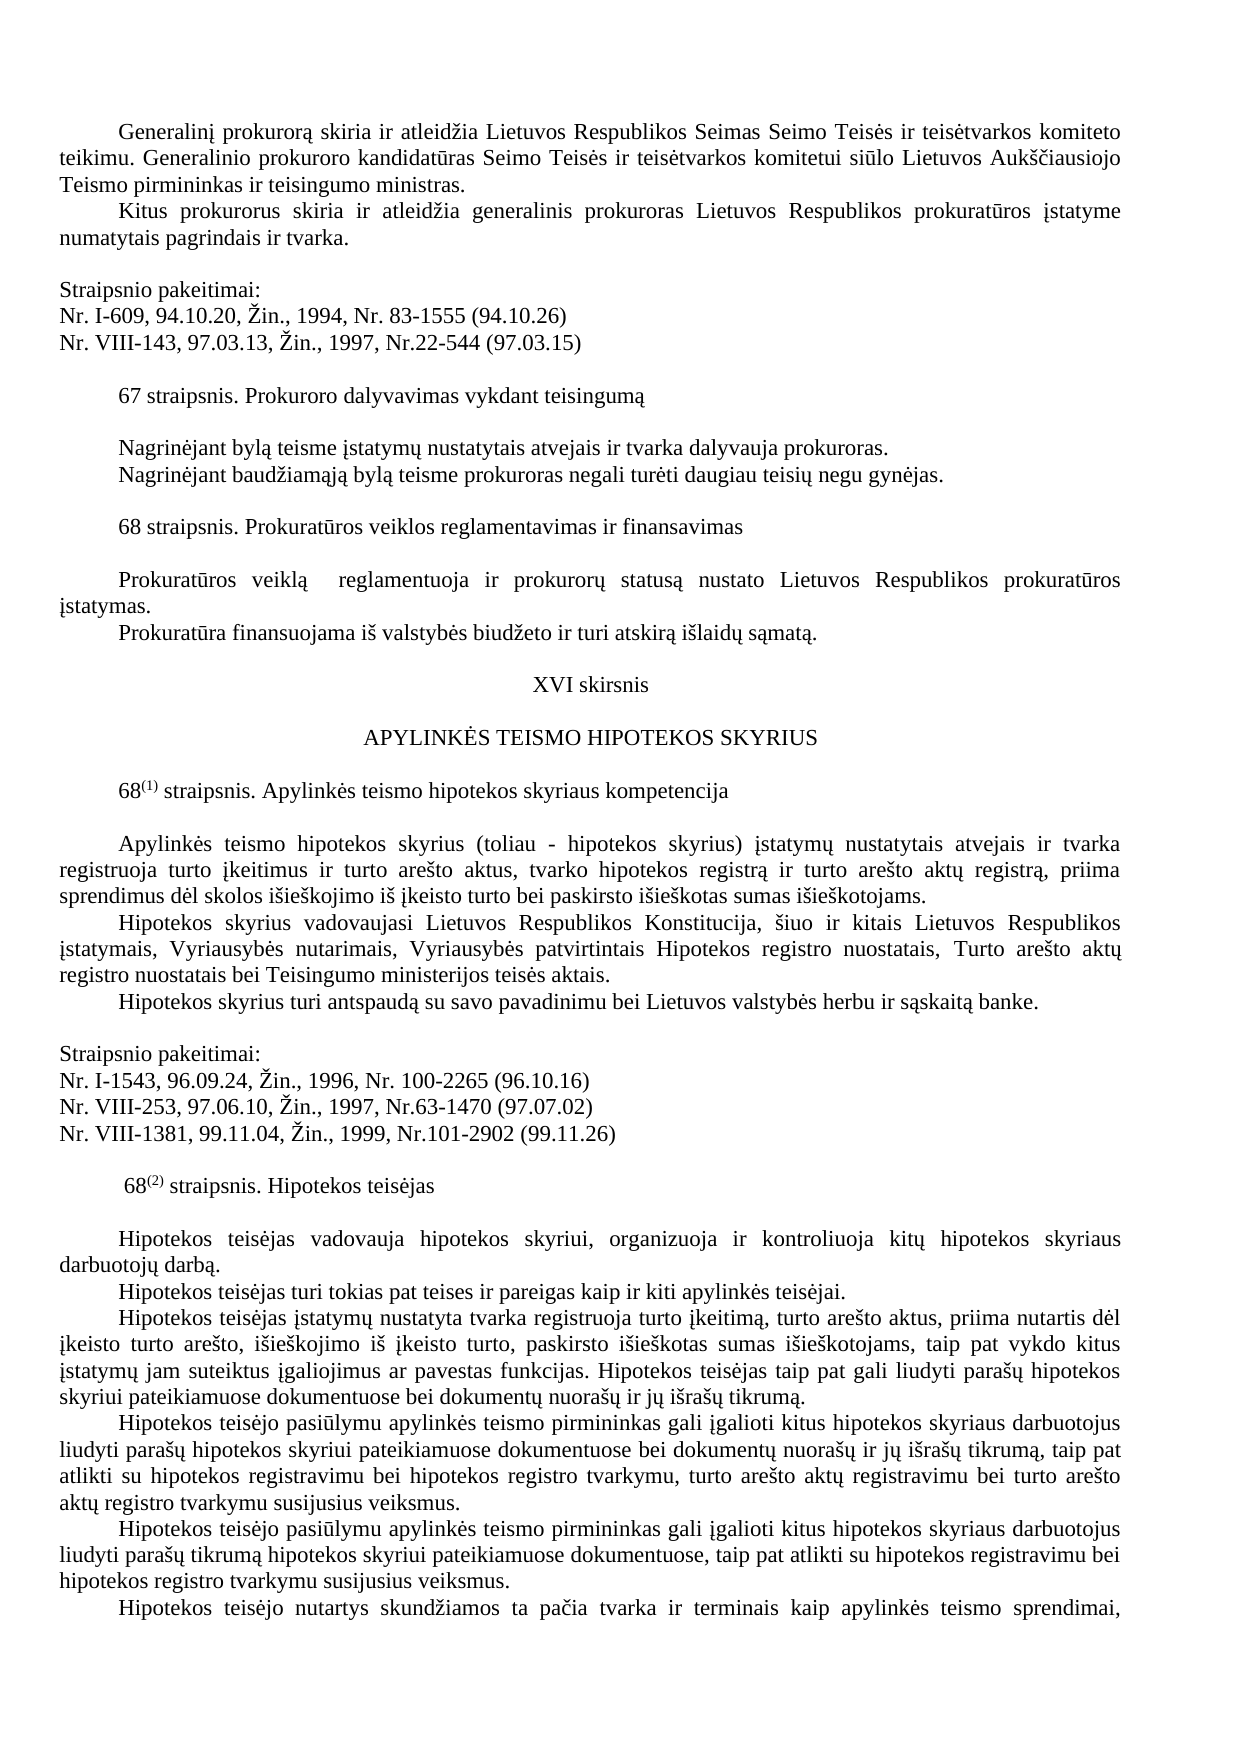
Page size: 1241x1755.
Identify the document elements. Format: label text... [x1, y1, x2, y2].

text Kitus prokurorus skiria ir atleidžia generalinis prokuroras Lietuvos Respublikos prokuratūros įstatyme numatytais pagrindais ir tvarka. [59, 197, 1122, 250]
text 67 straipsnis. Prokuroro dalyvavimas vykdant teisingumą [59, 382, 1122, 408]
text Straipsnio pakeitimai: [59, 276, 1122, 303]
text Nagrinėjant baudžiamąją bylą teisme prokuroras negali turėti daugiau teisių negu gynėjas. [59, 461, 1122, 487]
text Straipsnio pakeitimai: [59, 1041, 1122, 1067]
text XVI skirsnis [59, 672, 1122, 698]
text Generalinį prokurorą skiria ir atleidžia Lietuvos Respublikos Seimas Seimo Teisės ir teisėtvarkos komiteto teikimu. Generalinio prokuroro kandidatūras Seimo Teisės ir teisėtvarkos komitetui siūlo Lietuvos Aukščiausiojo Teismo pirmininkas ir teisingumo ministras. [59, 118, 1122, 197]
text Hipotekos teisėjas vadovauja hipotekos skyriui, organizuoja ir kontroliuoja kitų hipotekos skyriaus darbuotojų darbą. [59, 1225, 1122, 1278]
text Prokuratūros veiklą reglamentuoja ir prokurorų statusą nustato Lietuvos Respublikos prokuratūros įstatymas. [59, 566, 1122, 619]
text Hipotekos skyrius turi antspaudą su savo pavadinimu bei Lietuvos valstybės herbu ir sąskaitą banke. [59, 988, 1122, 1014]
text Nr. VIII-1381, 99.11.04, Žin., 1999, Nr.101-2902 (99.11.26) [59, 1119, 1122, 1146]
text Hipotekos skyrius vadovaujasi Lietuvos Respublikos Konstitucija, šiuo ir kitais Lietuvos Respublikos įstatymais, Vyriausybės nutarimais, Vyriausybės patvirtintais Hipotekos registro nuostatais, Turto arešto aktų registro nuostatais bei Teisingumo ministerijos teisės aktais. [59, 909, 1122, 988]
text 68(1) straipsnis. Apylinkės teismo hipotekos skyriaus kompetencija [59, 777, 1122, 803]
text 68(2) straipsnis. Hipotekos teisėjas [59, 1172, 1122, 1199]
text APYLINKĖS TEISMO HIPOTEKOS SKYRIUS [59, 724, 1122, 751]
text Nr. VIII-143, 97.03.13, Žin., 1997, Nr.22-544 (97.03.15) [59, 329, 1122, 355]
text Hipotekos teisėjas įstatymų nustatyta tvarka registruoja turto įkeitimą, turto arešto aktus, priima nutartis dėl įkeisto turto arešto, išieškojimo iš įkeisto turto, paskirsto išieškotas sumas išieškotojams, taip pat vykdo kitus įstatymų jam suteiktus įgaliojimus ar pavestas funkcijas. Hipotekos teisėjas taip pat gali liudyti parašų hipotekos skyriui pateikiamuose dokumentuose bei dokumentų nuorašų ir jų išrašų tikrumą. [59, 1304, 1122, 1409]
text Nr. I-609, 94.10.20, Žin., 1994, Nr. 83-1555 (94.10.26) [59, 303, 1122, 329]
text Hipotekos teisėjas turi tokias pat teises ir pareigas kaip ir kiti apylinkės teisėjai. [59, 1278, 1122, 1304]
text Hipotekos teisėjo nutartys skundžiamos ta pačia tvarka ir terminais kaip apylinkės teismo sprendimai, [59, 1594, 1122, 1620]
text Apylinkės teismo hipotekos skyrius (toliau - hipotekos skyrius) įstatymų nustatytais atvejais ir tvarka registruoja turto įkeitimus ir turto arešto aktus, tvarko hipotekos registrą ir turto arešto aktų registrą, priima sprendimus dėl skolos išieškojimo iš įkeisto turto bei paskirsto išieškotas sumas išieškotojams. [59, 830, 1122, 909]
text Hipotekos teisėjo pasiūlymu apylinkės teismo pirmininkas gali įgalioti kitus hipotekos skyriaus darbuotojus liudyti parašų hipotekos skyriui pateikiamuose dokumentuose bei dokumentų nuorašų ir jų išrašų tikrumą, taip pat atlikti su hipotekos registravimu bei hipotekos registro tvarkymu, turto arešto aktų registravimu bei turto arešto aktų registro tvarkymu susijusius veiksmus. [59, 1409, 1122, 1515]
text Prokuratūra finansuojama iš valstybės biudžeto ir turi atskirą išlaidų sąmatą. [59, 619, 1122, 645]
text Nagrinėjant bylą teisme įstatymų nustatytais atvejais ir tvarka dalyvauja prokuroras. [59, 434, 1122, 461]
text 68 straipsnis. Prokuratūros veiklos reglamentavimas ir finansavimas [59, 513, 1122, 540]
text Nr. VIII-253, 97.06.10, Žin., 1997, Nr.63-1470 (97.07.02) [59, 1093, 1122, 1119]
text Nr. I-1543, 96.09.24, Žin., 1996, Nr. 100-2265 (96.10.16) [59, 1067, 1122, 1093]
text Hipotekos teisėjo pasiūlymu apylinkės teismo pirmininkas gali įgalioti kitus hipotekos skyriaus darbuotojus liudyti parašų tikrumą hipotekos skyriui pateikiamuose dokumentuose, taip pat atlikti su hipotekos registravimu bei hipotekos registro tvarkymu susijusius veiksmus. [59, 1515, 1122, 1594]
